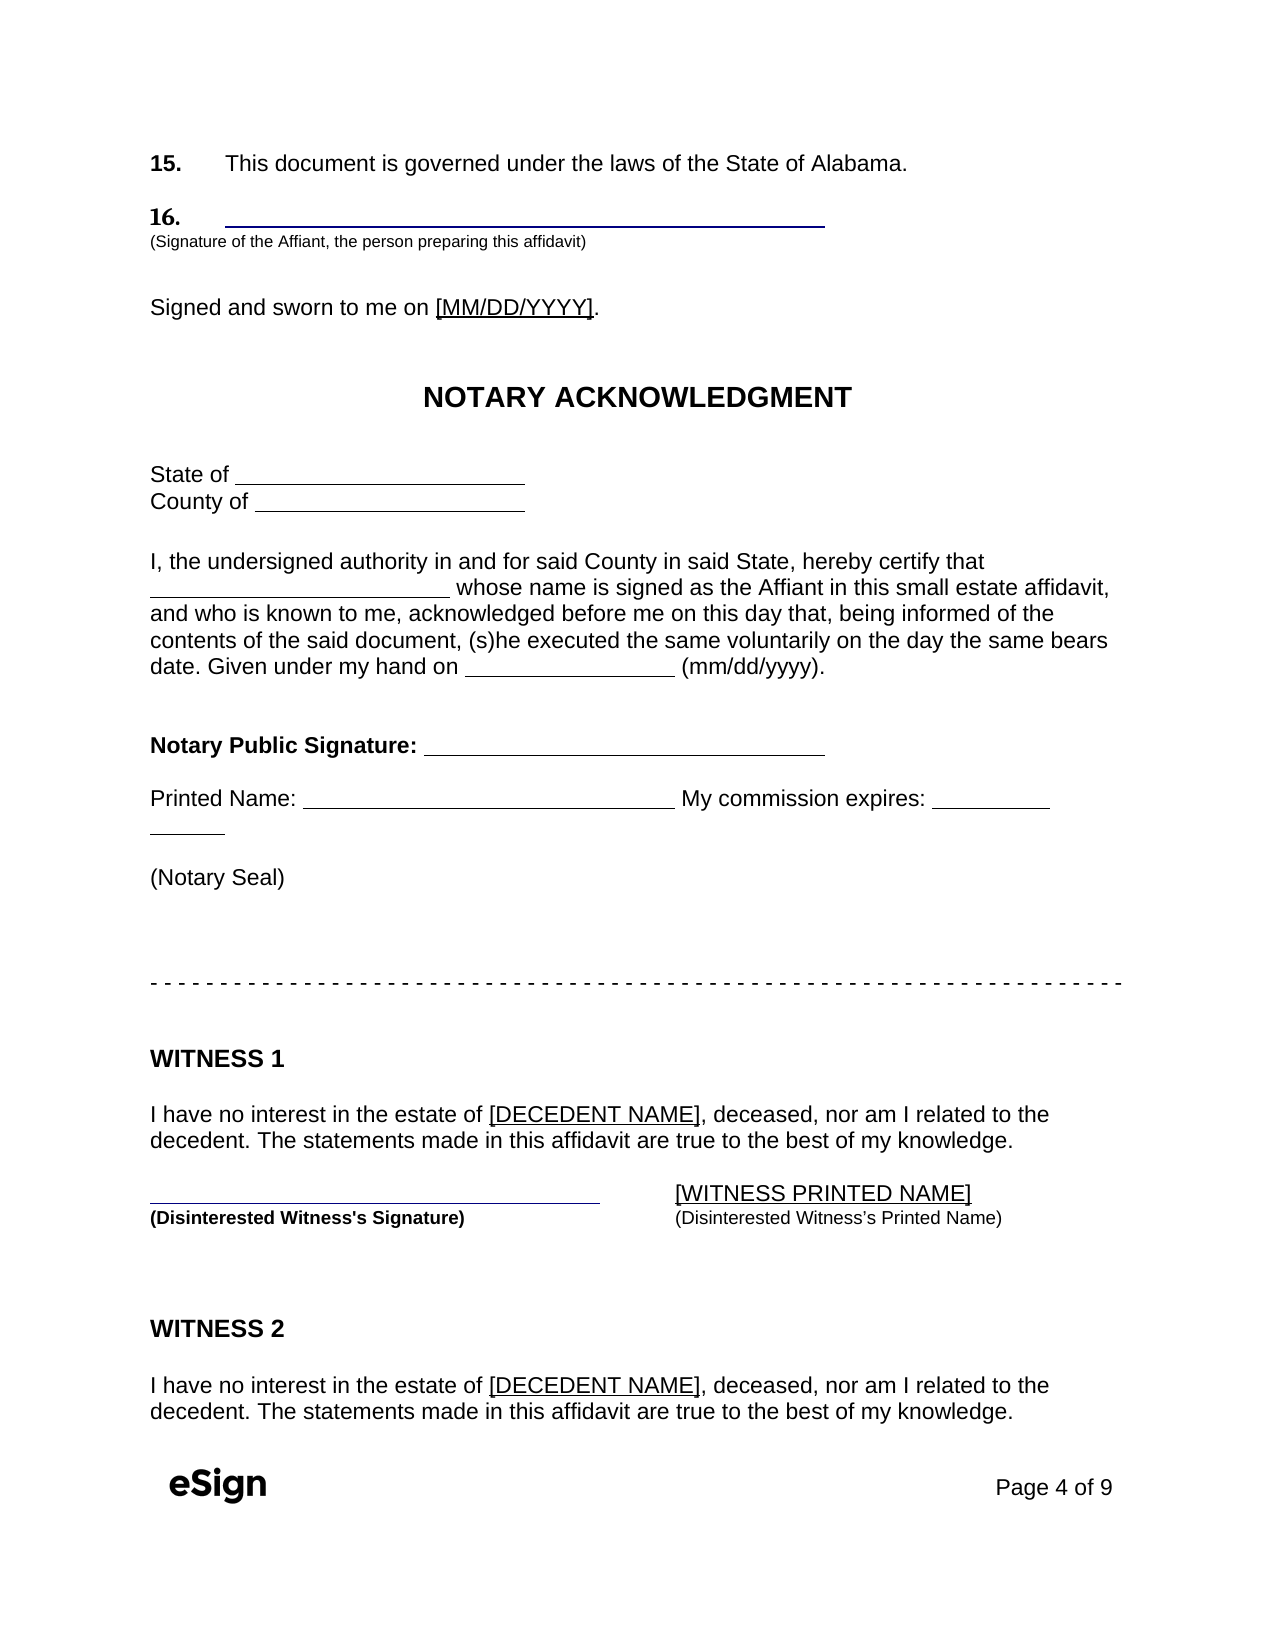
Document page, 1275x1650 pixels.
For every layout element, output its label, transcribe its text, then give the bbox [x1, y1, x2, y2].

text NOTARY ACKNOWLEDGMENT [150, 380, 1125, 413]
subtitle County of [150, 488, 1125, 514]
subtitle WITNESS 2 [150, 1314, 1125, 1343]
subtitle Printed Name: My commission expires: [150, 785, 1125, 838]
text I have no interest in the estate of [DECEDENT NAME], deceased, nor am I related to the decedent. The statements made in this affidavit are true to the best of my knowledge. [150, 1101, 1125, 1154]
text Signed and sworn to me on [MM/DD/YYYY]. [150, 294, 1125, 320]
subtitle whose name is signed as the Affiant in this small estate affidavit, and who is known to me, acknowledged before me on this day that, being informed of the contents of the said document, (s)he executed the same voluntarily on the day the same bears date. Given under my hand on (mm/dd/yyyy). [150, 574, 1125, 679]
text (Notary Seal) [150, 864, 1125, 890]
text - - - - - - - - - - - - - - - - - - - - - - - - - - - - - - - - - - - - - - - - - - - - - - - - - - - - - - - - - - - - - - - - - - - - - - [150, 969, 1125, 996]
list This document is governed under the laws of the State of Alabama. [150, 150, 1125, 176]
text I have no interest in the estate of [DECEDENT NAME], deceased, nor am I related to the decedent. The statements made in this affidavit are true to the best of my knowledge. [150, 1372, 1125, 1424]
text (Disinterested Witness's Signature) (Disinterested Witness’s Printed Name) [150, 1207, 1125, 1228]
subtitle State of [150, 461, 1125, 488]
subtitle WITNESS 1 [150, 1044, 1125, 1072]
text (Signature of the Affiant, the person preparing this affidavit) [150, 231, 1125, 251]
subtitle I, the undersigned authority in and for said County in said State, hereby certify that [150, 548, 1125, 574]
text [WITNESS PRINTED NAME] [150, 1180, 1125, 1207]
subtitle Notary Public Signature: [150, 732, 1125, 758]
